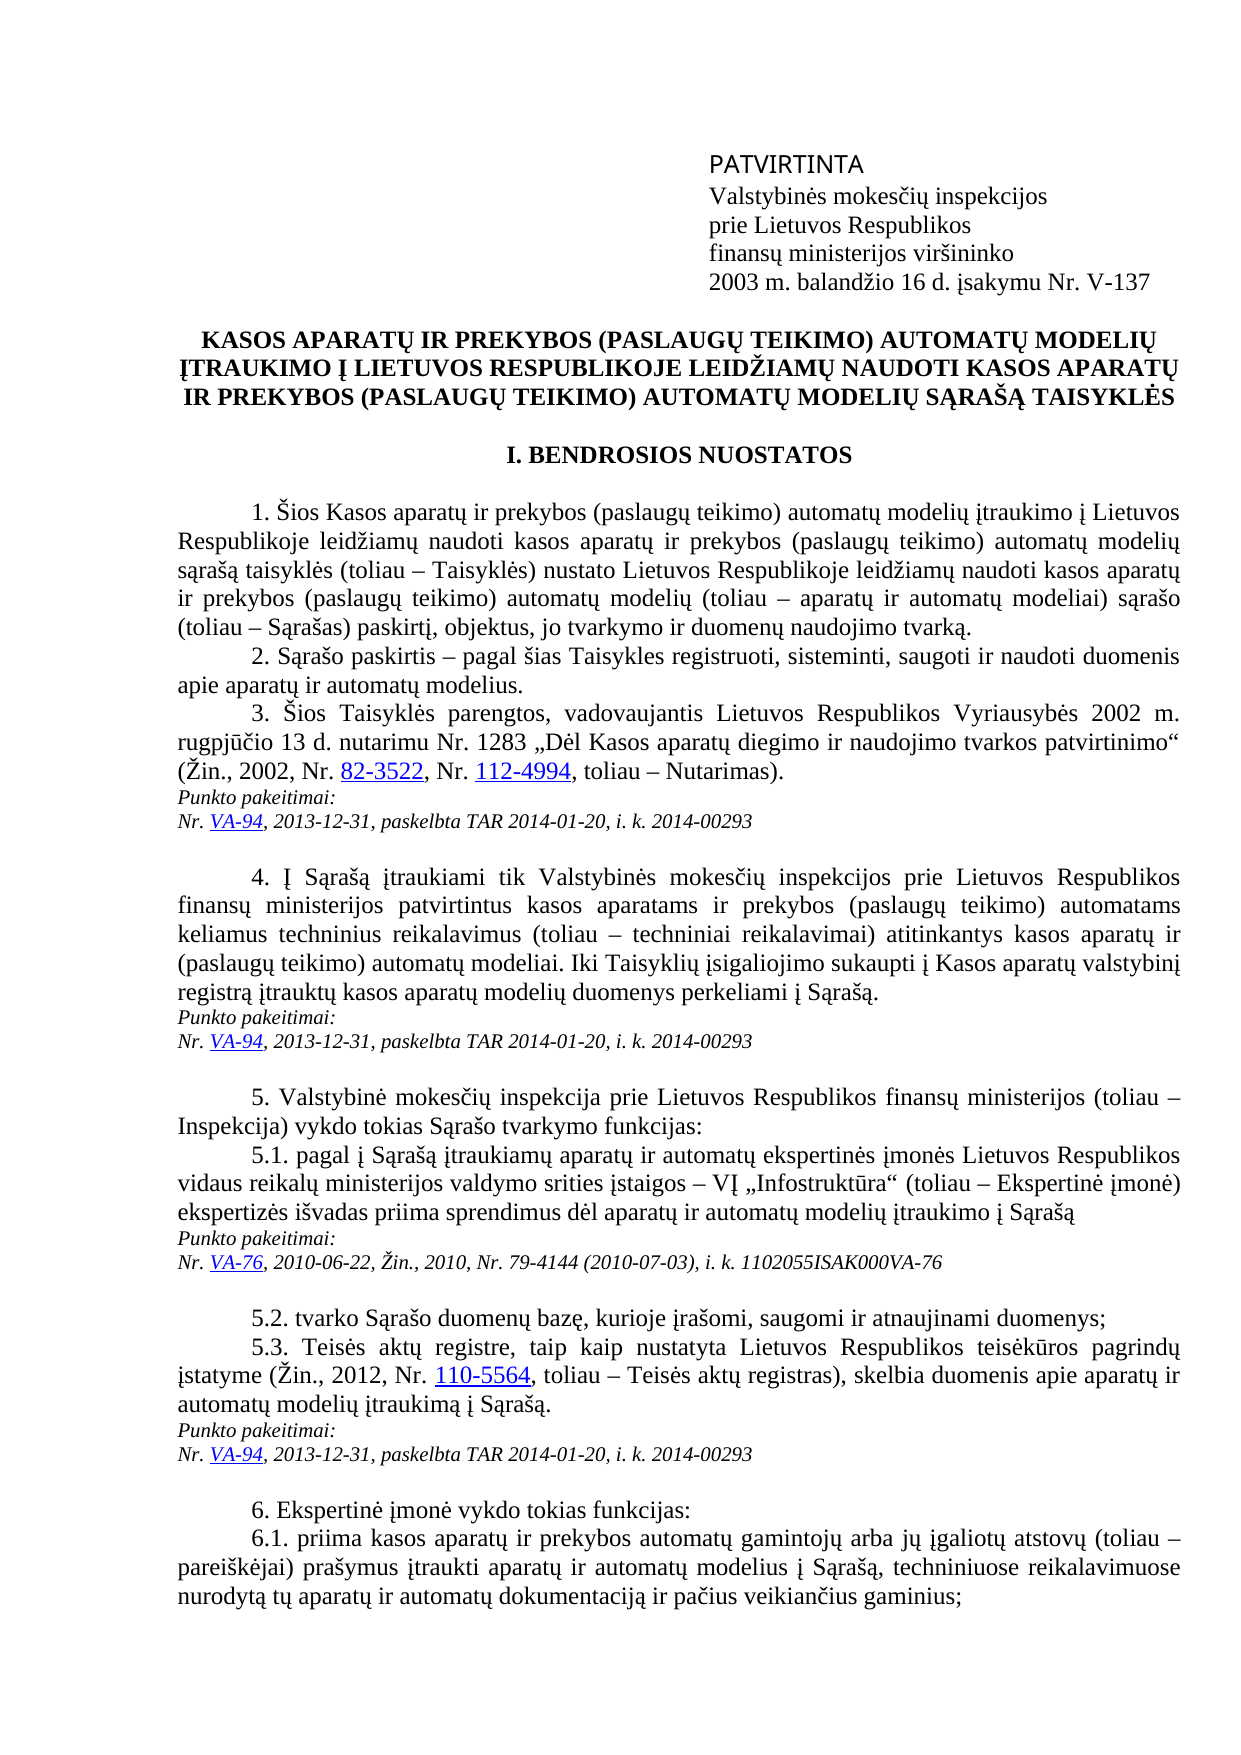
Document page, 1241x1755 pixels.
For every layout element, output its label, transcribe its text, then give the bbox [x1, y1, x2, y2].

text Nr. VA-76, 2010-06-22, Žin., 2010, Nr. 79-4144 (2010-07-03), i. k. 1102055ISAK000VA-76 [177, 1250, 1181, 1274]
text 5.2. tvarko Sąrašo duomenų bazę, kurioje įrašomi, saugomi ir atnaujinami duomenys; [177, 1303, 1181, 1332]
text Punkto pakeitimai: [177, 785, 1181, 809]
text Punkto pakeitimai: [177, 1226, 1181, 1250]
text 6. Ekspertinė įmonė vykdo tokias funkcijas: [177, 1495, 1181, 1523]
text 6.1. priima kasos aparatų ir prekybos automatų gamintojų arba jų įgaliotų atstovų (toliau – pareiškėjai) prašymus įtraukti aparatų ir automatų modelius į Sąrašą, techniniuose reikalavimuose nurodytą tų aparatų ir automatų dokumentaciją ir pačius veikiančius gaminius; [177, 1523, 1181, 1610]
text 5. Valstybinė mokesčių inspekcija prie Lietuvos Respublikos finansų ministerijos (toliau –Inspekcija) vykdo tokias Sąrašo tvarkymo funkcijas: [177, 1082, 1181, 1140]
text Valstybinės mokesčių inspekcijos [177, 181, 1181, 210]
text Nr. VA-94, 2013-12-31, paskelbta TAR 2014-01-20, i. k. 2014-00293 [177, 1442, 1181, 1466]
text PATVIRTINTA [177, 147, 1181, 181]
text 5.1. pagal į Sąrašą įtraukiamų aparatų ir automatų ekspertinės įmonės Lietuvos Respublikos vidaus reikalų ministerijos valdymo srities įstaigos – VĮ „Infostruktūra“ (toliau – Ekspertinė įmonė) ekspertizės išvadas priima sprendimus dėl aparatų ir automatų modelių įtraukimo į Sąrašą [177, 1140, 1181, 1226]
text 1. Šios Kasos aparatų ir prekybos (paslaugų teikimo) automatų modelių įtraukimo į Lietuvos Respublikoje leidžiamų naudoti kasos aparatų ir prekybos (paslaugų teikimo) automatų modelių sąrašą taisyklės (toliau – Taisyklės) nustato Lietuvos Respublikoje leidžiamų naudoti kasos aparatų ir prekybos (paslaugų teikimo) automatų modelių (toliau – aparatų ir automatų modeliai) sąrašo (toliau – Sąrašas) paskirtį, objektus, jo tvarkymo ir duomenų naudojimo tvarką. [177, 497, 1181, 641]
text KASOS APARATŲ IR PREKYBOS (PASLAUGŲ TEIKIMO) AUTOMATŲ MODELIŲ ĮTRAUKIMO Į LIETUVOS RESPUBLIKOJE LEIDŽIAMŲ NAUDOTI KASOS APARATŲ IR PREKYBOS (PASLAUGŲ TEIKIMO) AUTOMATŲ MODELIŲ SĄRAŠĄ TAISYKLĖS [177, 325, 1181, 411]
text 4. Į Sąrašą įtraukiami tik Valstybinės mokesčių inspekcijos prie Lietuvos Respublikos finansų ministerijos patvirtintus kasos aparatams ir prekybos (paslaugų teikimo) automatams keliamus techninius reikalavimus (toliau – techniniai reikalavimai) atitinkantys kasos aparatų ir (paslaugų teikimo) automatų modeliai. Iki Taisyklių įsigaliojimo sukaupti į Kasos aparatų valstybinį registrą įtrauktų kasos aparatų modelių duomenys perkeliami į Sąrašą. [177, 862, 1181, 1005]
text Punkto pakeitimai: [177, 1418, 1181, 1442]
text 2. Sąrašo paskirtis – pagal šias Taisykles registruoti, sisteminti, saugoti ir naudoti duomenis apie aparatų ir automatų modelius. [177, 641, 1181, 698]
text Punkto pakeitimai: [177, 1005, 1181, 1029]
text 3. Šios Taisyklės parengtos, vadovaujantis Lietuvos Respublikos Vyriausybės 2002 m. rugpjūčio 13 d. nutarimu Nr. 1283 „Dėl Kasos aparatų diegimo ir naudojimo tvarkos patvirtinimo“ (Žin., 2002, Nr. 82-3522, Nr. 112-4994, toliau – Nutarimas). [177, 698, 1181, 785]
text finansų ministerijos viršininko [177, 238, 1181, 267]
text prie Lietuvos Respublikos [177, 210, 1181, 238]
text Nr. VA-94, 2013-12-31, paskelbta TAR 2014-01-20, i. k. 2014-00293 [177, 1029, 1181, 1053]
text Nr. VA-94, 2013-12-31, paskelbta TAR 2014-01-20, i. k. 2014-00293 [177, 809, 1181, 833]
text 2003 m. balandžio 16 d. įsakymu Nr. V-137 [177, 267, 1181, 296]
text 5.3. Teisės aktų registre, taip kaip nustatyta Lietuvos Respublikos teisėkūros pagrindų įstatyme (Žin., 2012, Nr. 110-5564, toliau – Teisės aktų registras), skelbia duomenis apie aparatų ir automatų modelių įtraukimą į Sąrašą. [177, 1332, 1181, 1418]
text I. BENDROSIOS NUOSTATOS [177, 440, 1181, 468]
